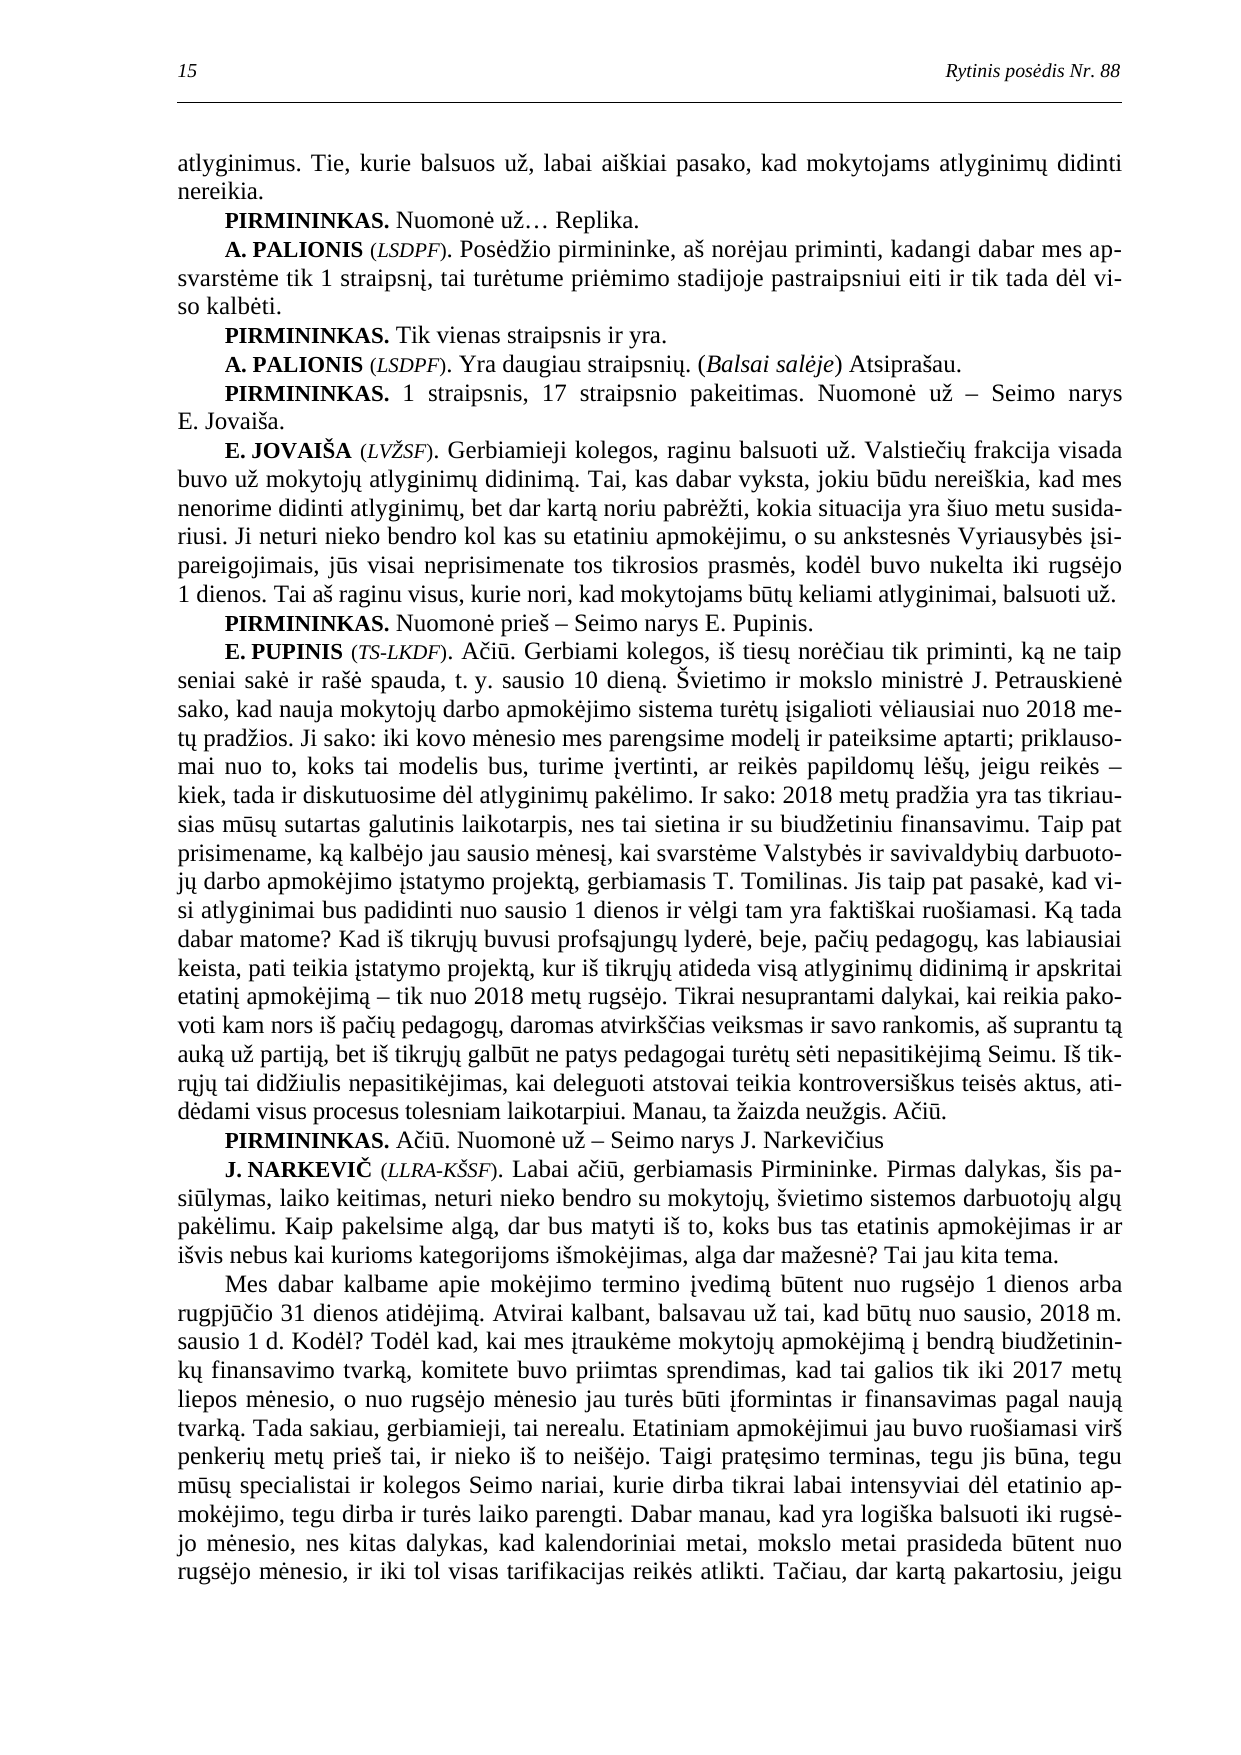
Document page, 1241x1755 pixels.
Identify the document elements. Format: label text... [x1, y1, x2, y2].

text PIRMININKAS. Tik vie­nas straips­nis ir yra. [177, 320, 1122, 349]
text PIRMININKAS. 1 straips­nis, 17 straips­nio pa­kei­ti­mas. Nuo­mo­nė už – Sei­mo na­rys E. Jovai­ša. [177, 378, 1122, 435]
text Mes da­bar kal­ba­me apie mo­kė­ji­mo ter­mi­no įve­di­mą bū­tent nuo rug­sė­jo 1 die­nos ar­ba rug­pjū­čio 31 die­nos ati­dė­ji­mą. At­vi­rai kal­bant, bal­sa­vau už tai, kad bū­tų nuo sau­sio, 2018 m. sau­sio 1 d. Ko­dėl? To­dėl kad, kai mes įtrau­kė­me mo­ky­to­jų ap­mo­kė­ji­mą į ben­drą biu­dže­ti­nin­kų fi­nan­sa­vi­mo tvar­ką, ko­mi­te­te bu­vo pri­im­tas spren­di­mas, kad tai ga­lios tik iki 2017 me­tų lie­pos mė­ne­sio, o nuo rug­sė­jo mė­ne­sio jau tu­rės bū­ti įfor­min­tas ir fi­nan­sa­vi­mas pa­gal nau­ją tvar­ką. Ta­da sa­kiau, ger­bia­mie­ji, tai ne­re­a­lu. Eta­ti­niam ap­mo­kė­ji­mui jau bu­vo ruo­šia­ma­si virš pen­ke­rių me­tų prieš tai, ir nie­ko iš to ne­iš­ėjo. Tai­gi pra­tę­si­mo ter­mi­nas, te­gu jis bū­na, te­gu mū­sų spe­cia­lis­tai ir ko­le­gos Sei­mo na­riai, ku­rie dir­ba tik­rai la­bai in­ten­sy­viai dėl eta­ti­nio ap­mo­kė­ji­mo, te­gu dir­ba ir tu­rės lai­ko pa­reng­ti. Da­bar ma­nau, kad yra lo­giš­ka bal­suo­ti iki rug­sė­jo mė­ne­sio, nes ki­tas da­ly­kas, kad ka­len­do­ri­niai me­tai, moks­lo me­tai pra­si­de­da bū­tent nuo rug­sė­jo mė­ne­sio, ir iki tol vi­sas ta­ri­fi­ka­ci­jas rei­kės at­lik­ti. Ta­čiau, dar kar­tą pa­kar­to­siu, jei­gu [177, 1269, 1122, 1585]
text PIRMININKAS. Nuo­mo­nė prieš – Sei­mo na­rys E. Pu­pi­nis. [177, 608, 1122, 636]
text PIRMININKAS. Ačiū. Nuo­mo­nė už – Sei­mo na­rys J. Nar­ke­vi­čius [177, 1125, 1122, 1154]
text J. NARKEVIČ (LLRA-KŠSF). La­bai ačiū, ger­bia­ma­sis Pir­mi­nin­ke. Pir­mas da­ly­kas, šis pa­siū­ly­mas, lai­ko kei­ti­mas, ne­tu­ri nie­ko ben­dro su mo­ky­to­jų, švie­ti­mo sis­te­mos dar­buo­to­jų al­gų pa­kė­li­mu. Kaip pa­kel­si­me al­gą, dar bus ma­ty­ti iš to, koks bus tas eta­ti­nis ap­mo­kė­ji­mas ir ar iš­vis ne­bus kai ku­rioms ka­te­go­ri­joms iš­mo­kė­ji­mas, al­ga dar ma­žes­nė? Tai jau ki­ta te­ma. [177, 1154, 1122, 1269]
text A. PALIONIS (LSDPF). Yra dau­giau straips­nių. (Bal­sai sa­lė­je) At­si­pra­šau. [177, 349, 1122, 378]
text E. JOVAIŠA (LVŽSF). Ger­bia­mie­ji ko­le­gos, ra­gi­nu bal­suo­ti už. Vals­tie­čių frak­ci­ja vi­sa­da bu­vo už mo­ky­to­jų at­ly­gi­ni­mų di­di­ni­mą. Tai, kas da­bar vyks­ta, jo­kiu bū­du ne­reiš­kia, kad mes ne­no­ri­me di­din­ti at­ly­gi­ni­mų, bet dar kar­tą no­riu pa­brėž­ti, ko­kia si­tu­a­ci­ja yra šiuo me­tu su­si­da­riu­si. Ji ne­tu­ri nie­ko ben­dro kol kas su eta­ti­niu ap­mo­kė­ji­mu, o su anks­tes­nės Vy­riau­sy­bės įsi­pa­rei­go­ji­mais, jūs vi­sai ne­pri­si­me­na­te tos tik­ro­sios pras­mės, ko­dėl bu­vo nu­kel­ta iki rug­sė­jo 1 die­nos. Tai aš ra­gi­nu vi­sus, ku­rie no­ri, kad mo­ky­to­jams bū­tų ke­lia­mi at­ly­gi­ni­mai, bal­suo­ti už. [177, 435, 1122, 608]
text at­ly­gi­ni­mus. Tie, ku­rie bal­suos už, la­bai aiš­kiai pa­sa­ko, kad mo­ky­to­jams at­ly­gi­ni­mų di­din­ti ne­rei­kia. [177, 148, 1122, 205]
text PIRMININKAS. Nuo­mo­nė už… Re­pli­ka. [177, 205, 1122, 234]
text A. PALIONIS (LSDPF). Po­sė­džio pir­mi­nin­ke, aš no­rė­jau pri­min­ti, ka­dan­gi da­bar mes ap­svars­tė­me tik 1 straips­nį, tai tu­rė­tu­me pri­ėmi­mo sta­di­jo­je pa­straips­niui ei­ti ir tik ta­da dėl vi­so kal­bė­ti. [177, 234, 1122, 320]
text E. PUPINIS (TS-LKDF). Ačiū. Ger­bia­mi ko­le­gos, iš tie­sų no­rė­čiau tik pri­min­ti, ką ne taip se­niai sa­kė ir ra­šė spau­da, t. y. sau­sio 10 die­ną. Švie­ti­mo ir moks­lo mi­nist­rė J. Pet­raus­kie­nė sa­ko, kad nau­ja mo­ky­to­jų dar­bo ap­mo­kė­ji­mo sis­te­ma tu­rė­tų įsi­ga­lio­ti vė­liau­siai nuo 2018 me­tų pra­džios. Ji sa­ko: iki ko­vo mė­ne­sio mes pa­reng­si­me mo­de­lį ir pa­teik­si­me ap­tar­ti; pri­klau­so­mai nuo to, koks tai mo­de­lis bus, tu­ri­me įver­tin­ti, ar rei­kės pa­pil­do­mų lė­šų, jei­gu rei­kės – kiek, ta­da ir dis­ku­tuo­si­me dėl at­ly­gi­ni­mų pa­kė­li­mo. Ir sa­ko: 2018 me­tų pra­džia yra tas tik­riau­sias mū­sų su­tar­tas ga­lu­ti­nis lai­ko­tar­pis, nes tai sie­ti­na ir su biu­dže­ti­niu fi­nan­sa­vi­mu. Taip pat pri­si­me­na­me, ką kal­bė­jo jau sau­sio mė­ne­sį, kai svars­tė­me Vals­ty­bės ir sa­vi­val­dy­bių dar­buo­to­jų dar­bo ap­mo­kė­ji­mo įsta­ty­mo pro­jek­tą, ger­bia­ma­sis T. To­mi­li­nas. Jis taip pat pa­sa­kė, kad vi­si at­ly­gi­ni­mai bus pa­di­din­ti nuo sau­sio 1 die­nos ir vėl­gi tam yra fak­tiš­kai ruo­šia­ma­si. Ką ta­da da­bar ma­to­me? Kad iš tik­rų­jų bu­vu­si prof­są­jun­gų ly­de­rė, be­je, pa­čių pe­da­go­gų, kas la­biau­siai keis­ta, pa­ti tei­kia įsta­ty­mo pro­jek­tą, kur iš tik­rų­jų ati­de­da vi­są at­ly­gi­ni­mų di­di­ni­mą ir ap­skri­tai eta­ti­nį ap­mo­kė­ji­mą – tik nuo 2018 me­tų rug­sė­jo. Tik­rai ne­su­pran­ta­mi da­ly­kai, kai rei­kia pa­ko­vo­ti kam nors iš pa­čių pe­da­go­gų, da­ro­mas at­virkš­čias veiks­mas ir sa­vo ran­ko­mis, aš su­pran­tu tą au­ką už par­ti­ją, bet iš tik­rų­jų gal­būt ne pa­tys pe­da­go­gai tu­rė­tų sė­ti ne­pa­si­ti­kė­ji­mą Sei­mu. Iš tik­rų­jų tai di­džiu­lis ne­pa­si­ti­kė­ji­mas, kai de­le­guo­ti at­sto­vai tei­kia kon­tro­ver­siš­kus tei­sės ak­tus, ati­dė­da­mi vi­sus pro­ce­sus to­les­niam lai­ko­tar­piui. Ma­nau, ta žaiz­da ne­už­gis. Ačiū. [177, 636, 1122, 1125]
